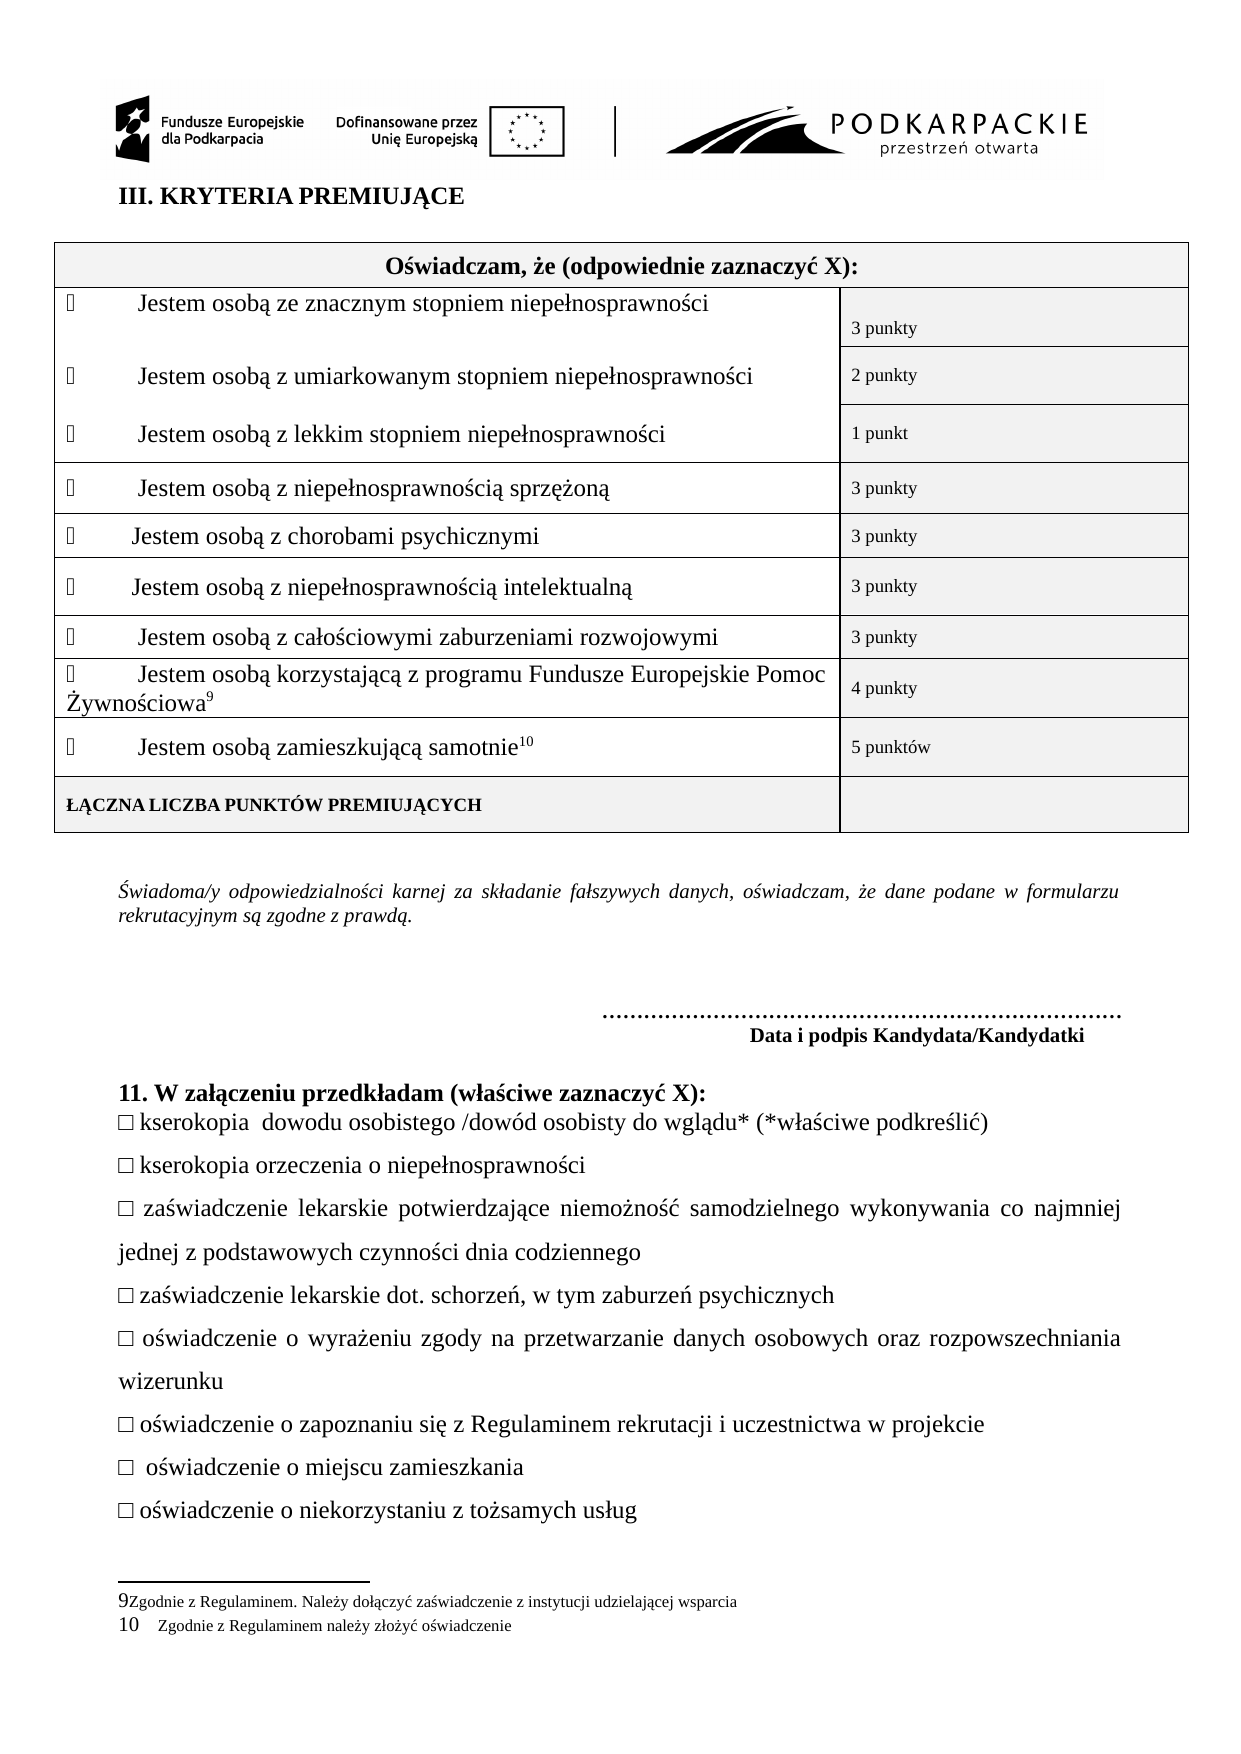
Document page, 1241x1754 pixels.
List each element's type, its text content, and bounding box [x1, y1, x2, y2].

table_cell c Jestem osobą z całościowymi zaburzeniami rozwojowymi [55, 616, 839, 658]
table_cell c Jestem osobą z niepełnosprawnością sprzężoną [55, 463, 839, 513]
table_cell 3 punkty [841, 463, 1188, 513]
table_header Oświadczam, że (odpowiednie zaznaczyć X): [55, 243, 1188, 287]
text □ oświadczenie o wyrażeniu zgody na przetwarzanie danych osobowych oraz rozpowszechniania wizerunku [118, 1323, 1122, 1395]
text □ kserokopia orzeczenia o niepełnosprawności [118, 1150, 1122, 1179]
table_cell c Jestem osobą z chorobami psychicznymi [55, 514, 839, 557]
table_cell c Jestem osobą z lekkim stopniem niepełnosprawności [55, 404, 839, 462]
table_cell 1 punkt [841, 405, 1188, 462]
text □ oświadczenie o niekorzystaniu z tożsamych usług [118, 1495, 1122, 1524]
text Świadoma/y odpowiedzialności karnej za składanie fałszywych danych, oświadczam, że dane podane w formularzu rekrutacyjnym są zgodne z prawdą. [118, 857, 1122, 927]
table_cell 3 punkty [841, 616, 1188, 658]
text 11. W załączeniu przedkładam (właściwe zaznaczyć X): [118, 1078, 1122, 1107]
table_cell 3 punkty [841, 558, 1188, 614]
table_cell 5 punktów [841, 718, 1188, 776]
text □ oświadczenie o miejscu zamieszkania [118, 1452, 1122, 1481]
text Data i podpis Kandydata/Kandydatki [118, 1023, 1122, 1047]
table_cell c Jestem osobą z umiarkowanym stopniem niepełnosprawności [55, 346, 839, 404]
picture [100, 79, 1104, 180]
table_cell c Jestem osobą zamieszkującą samotnie [55, 718, 839, 776]
table_cell ŁĄCZNA LICZBA PUNKTÓW PREMIUJĄCYCH [55, 777, 839, 832]
table_cell 4 punkty [841, 659, 1188, 717]
table_cell 3 punkty [841, 288, 1188, 346]
table_cell 2 punkty [841, 347, 1188, 404]
text □ oświadczenie o zapoznaniu się z Regulaminem rekrutacji i uczestnictwa w projekcie [118, 1409, 1122, 1438]
text ………………………………………………………………… [118, 927, 1122, 1023]
table_cell 3 punkty [841, 514, 1188, 557]
text III. KRYTERIA PREMIUJĄCE [118, 149, 1122, 211]
table_cell [841, 777, 1188, 832]
table_cell c Jestem osobą korzystającą z programu Fundusze Europejskie Pomoc Żywnościowa [55, 659, 839, 717]
table_cell c Jestem osobą z niepełnosprawnością intelektualną [55, 558, 839, 614]
text □ zaświadczenie lekarskie dot. schorzeń, w tym zaburzeń psychicznych [118, 1280, 1122, 1308]
table_cell c Jestem osobą ze znacznym stopniem niepełnosprawności [55, 288, 839, 346]
text □ kserokopia dowodu osobistego /dowód osobisty do wglądu* (*właściwe podkreślić) [118, 1107, 1122, 1136]
text □ zaświadczenie lekarskie potwierdzające niemożność samodzielnego wykonywania co najmniej jednej z podstawowych czynności dnia codziennego [118, 1193, 1122, 1265]
